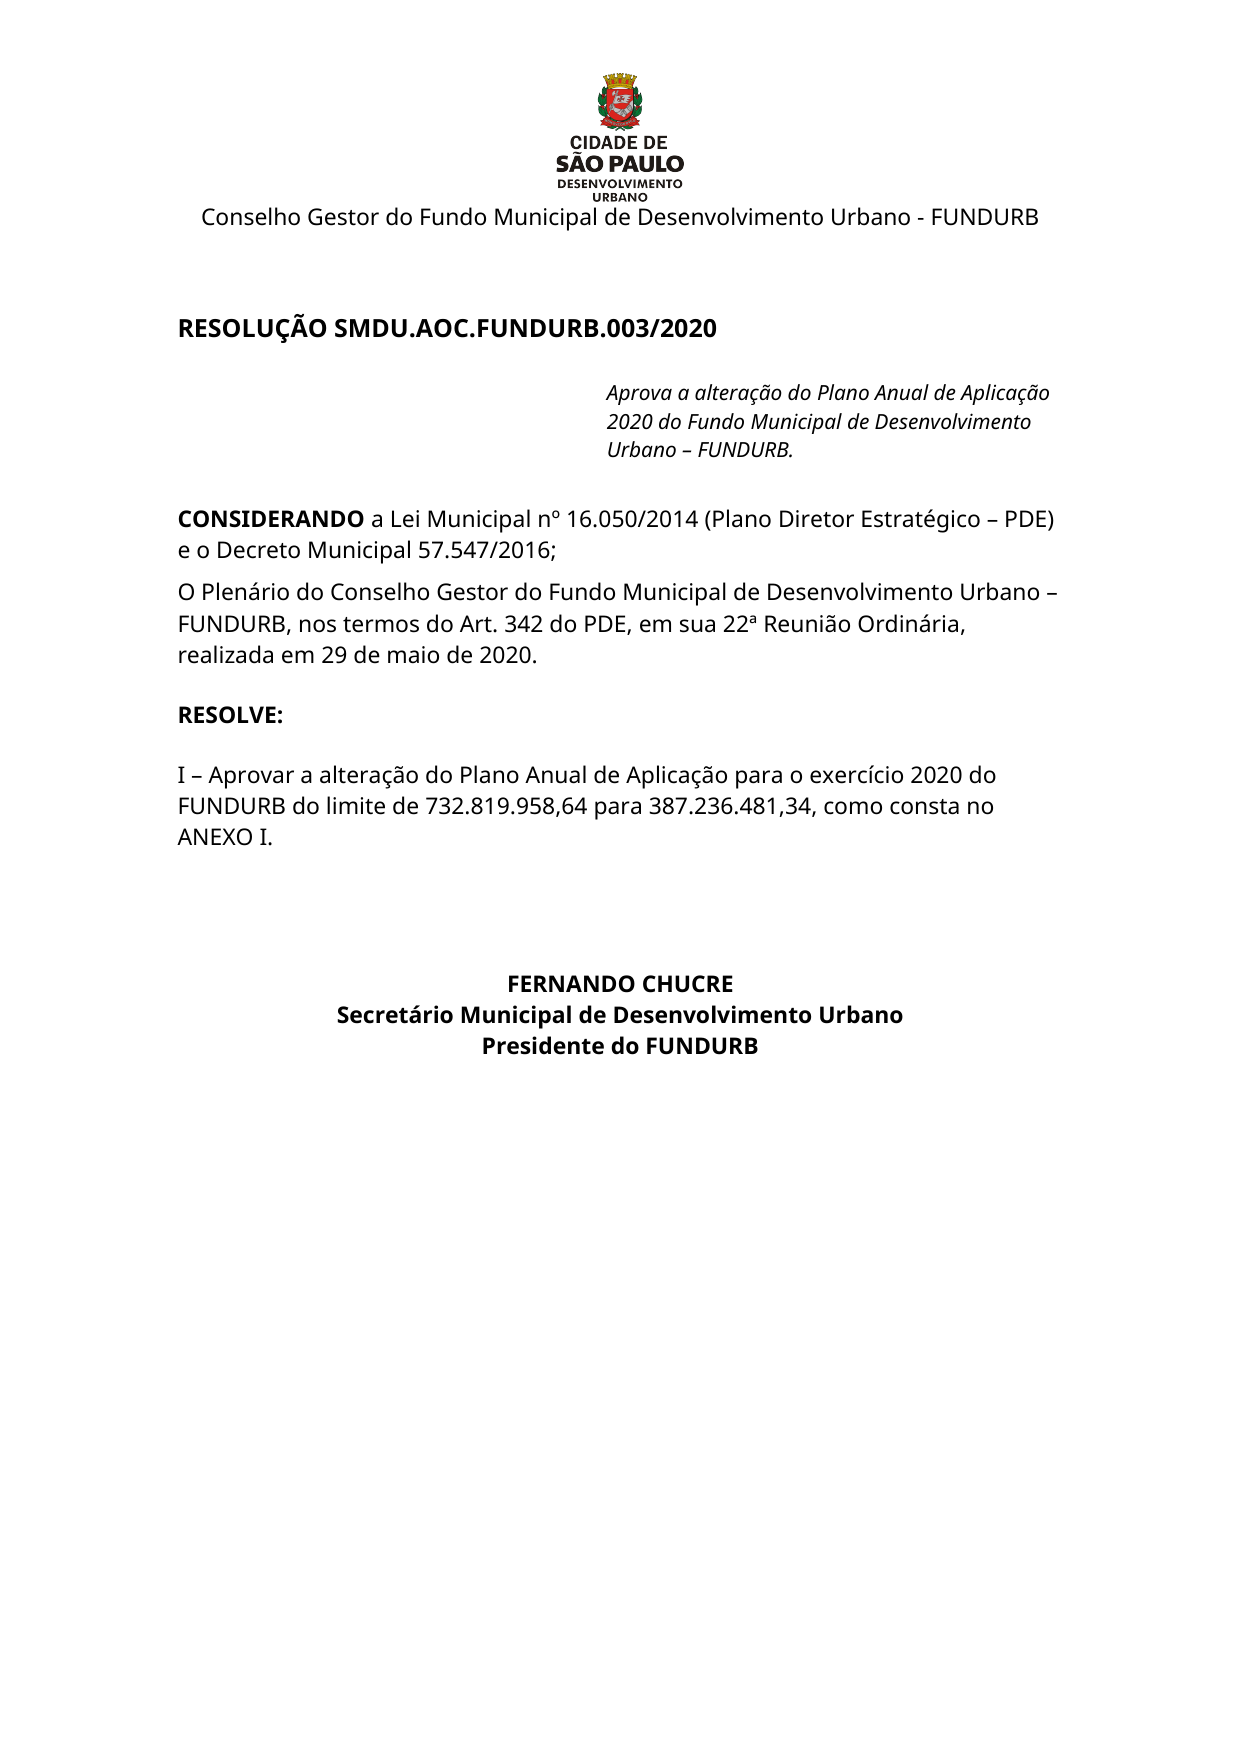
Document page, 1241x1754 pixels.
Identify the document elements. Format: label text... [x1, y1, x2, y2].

text I – Aprovar a alteração do Plano Anual de Aplicação para o exercício 2020 do FUNDURB do limite de 732.819.958,64 para 387.236.481,34, como consta no ANEXO I. [177, 759, 1063, 853]
text CONSIDERANDO a Lei Municipal nº 16.050/2014 (Plano Diretor Estratégico – PDE) e o Decreto Municipal 57.547/2016; [177, 503, 1063, 566]
text RESOLVE: [177, 699, 1098, 730]
text Presidente do FUNDURB [177, 1030, 1063, 1061]
text Secretário Municipal de Desenvolvimento Urbano [177, 999, 1063, 1030]
text Aprova a alteração do Plano Anual de Aplicação 2020 do Fundo Municipal de Desenvolvimento Urbano – FUNDURB. [607, 378, 1058, 464]
text FERNANDO CHUCRE [177, 968, 1063, 999]
subtitle RESOLUÇÃO SMDU.AOC.FUNDURB.003/2020 [177, 311, 1063, 345]
text O Plenário do Conselho Gestor do Fundo Municipal de Desenvolvimento Urbano – FUNDURB, nos termos do Art. 342 do PDE, em sua 22ª Reunião Ordinária, realizada em 29 de maio de 2020. [177, 576, 1063, 670]
